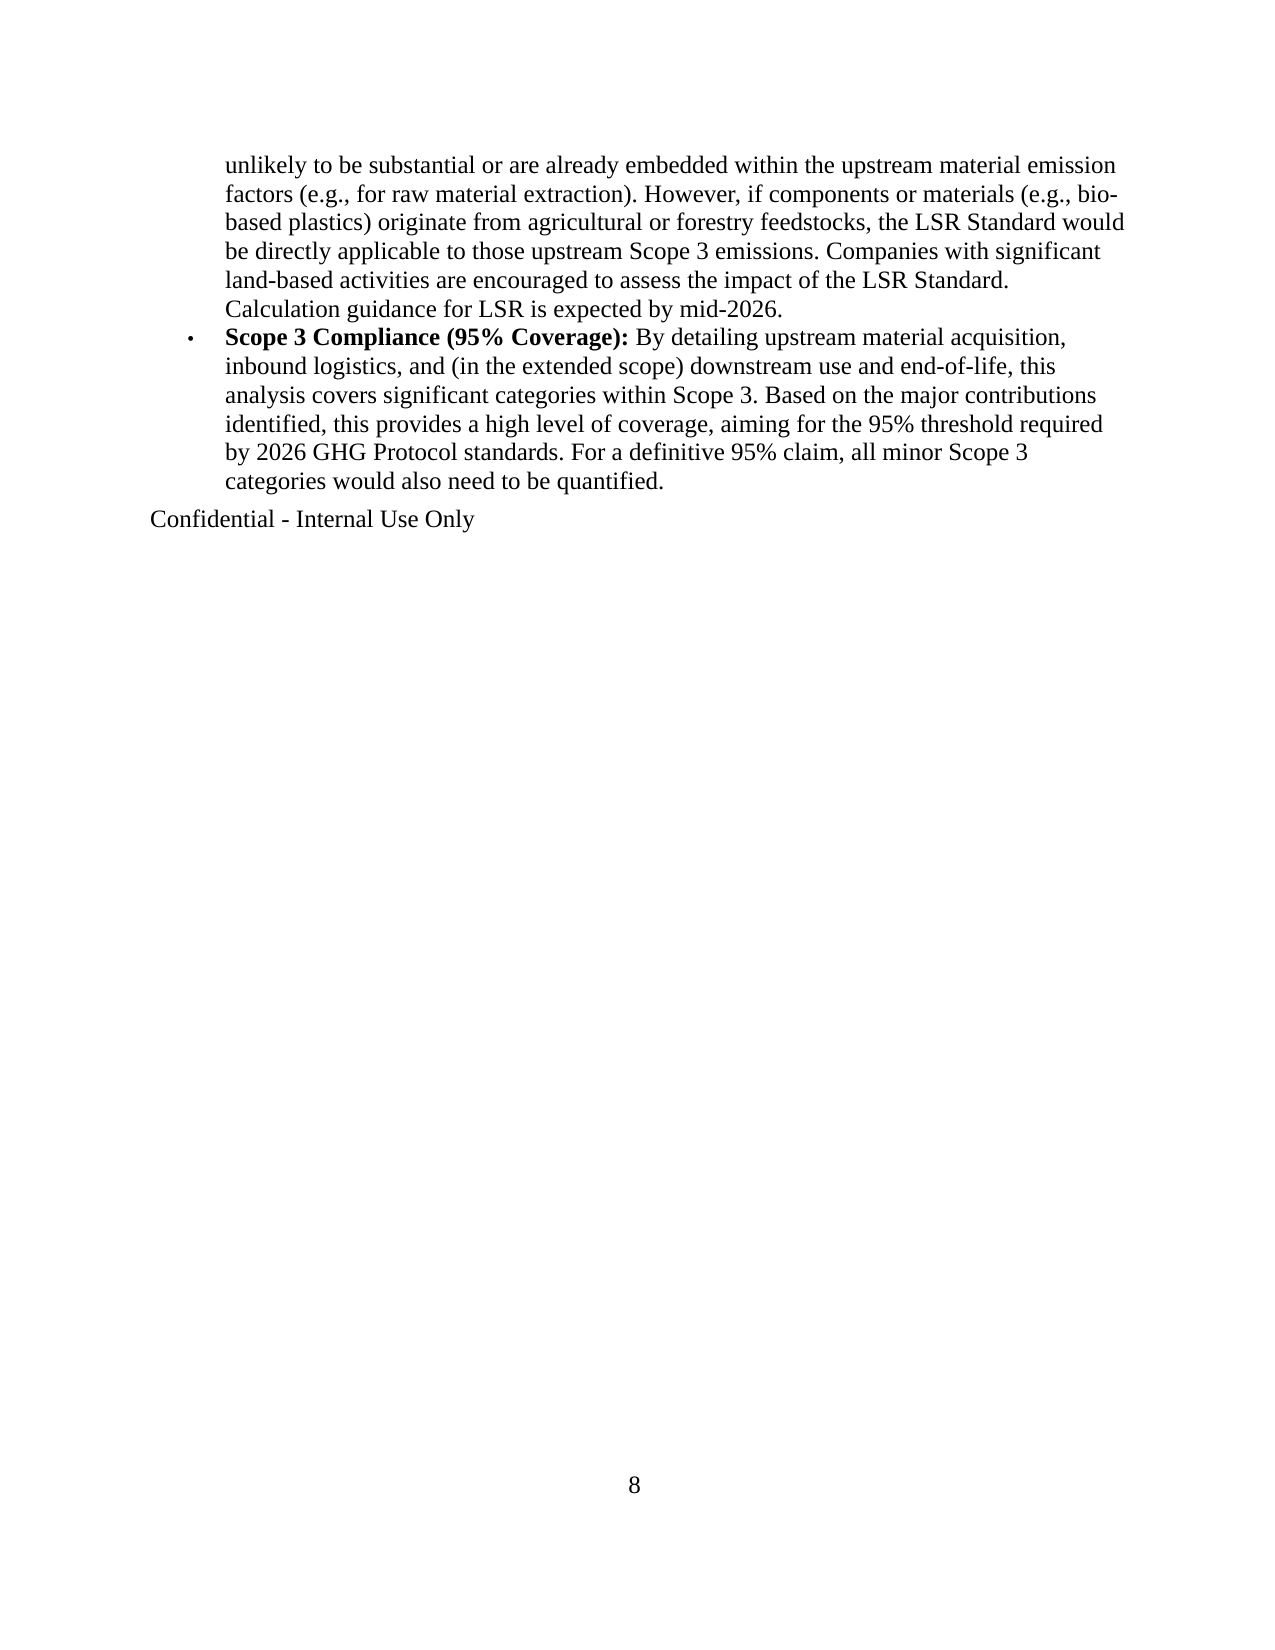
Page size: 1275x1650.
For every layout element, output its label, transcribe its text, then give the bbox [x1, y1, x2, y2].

list Scope 3 Compliance (95% Coverage): By detailing upstream material acquisition, inbound logistics, and (in the extended scope) downstream use and end-of-life, this analysis covers significant categories within Scope 3. Based on the major contributions identified, this provides a high level of coverage, aiming for the 95% threshold required by 2026 GHG Protocol standards. For a definitive 95% claim, all minor Scope 3 categories would also need to be quantified. [187, 322, 1125, 495]
list unlikely to be substantial or are already embedded within the upstream material emission factors (e.g., for raw material extraction). However, if components or materials (e.g., bio-based plastics) originate from agricultural or forestry feedstocks, the LSR Standard would be directly applicable to those upstream Scope 3 emissions. Companies with significant land-based activities are encouraged to assess the impact of the LSR Standard. Calculation guidance for LSR is expected by mid-2026. [187, 150, 1125, 322]
text Confidential - Internal Use Only [150, 504, 1125, 533]
